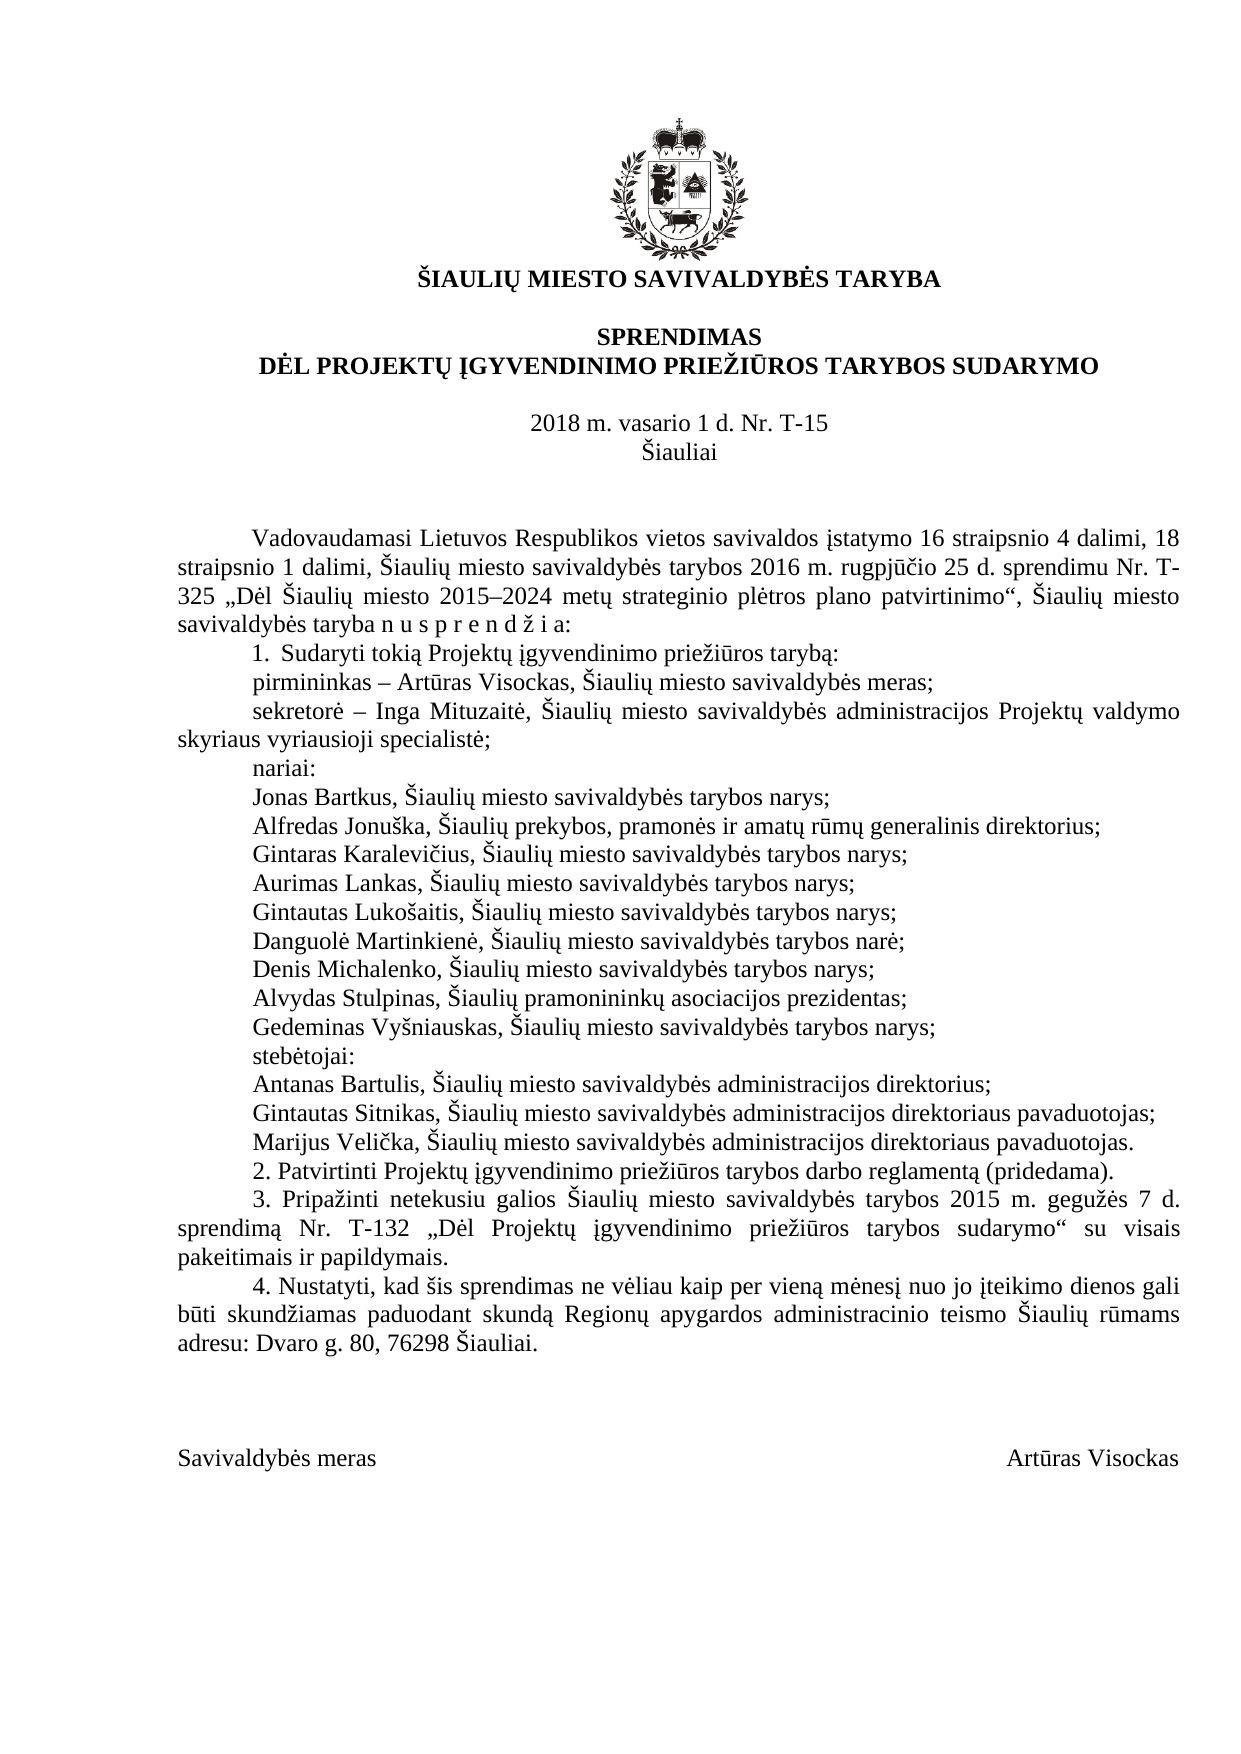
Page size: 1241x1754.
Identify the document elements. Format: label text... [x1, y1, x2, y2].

text Denis Michalenko, Šiaulių miesto savivaldybės tarybos narys; [177, 954, 1181, 983]
text Gintaras Karalevičius, Šiaulių miesto savivaldybės tarybos narys; [177, 839, 1181, 868]
text Gintautas Sitnikas, Šiaulių miesto savivaldybės administracijos direktoriaus pavaduotojas; [177, 1098, 1181, 1127]
text Gintautas Lukošaitis, Šiaulių miesto savivaldybės tarybos narys; [177, 897, 1181, 926]
text Savivaldybės meras Artūras Visockas [177, 1443, 1181, 1472]
text stebėtojai: [177, 1041, 1181, 1069]
text Danguolė Martinkienė, Šiaulių miesto savivaldybės tarybos narė; [177, 926, 1181, 954]
text nariai: [177, 753, 1181, 782]
text Antanas Bartulis, Šiaulių miesto savivaldybės administracijos direktorius; [177, 1069, 1181, 1098]
text Aurimas Lankas, Šiaulių miesto savivaldybės tarybos narys; [177, 868, 1181, 897]
text DĖL PROJEKTŲ ĮGYVENDINIMO PRIEŽIŪROS TARYBOS SUDARYMO [177, 351, 1181, 379]
text Šiauliai [177, 437, 1181, 466]
text 1. Sudaryti tokią Projektų įgyvendinimo priežiūros tarybą: [251, 638, 1181, 667]
text Jonas Bartkus, Šiaulių miesto savivaldybės tarybos narys; [177, 782, 1181, 811]
text 2. Patvirtinti Projektų įgyvendinimo priežiūros tarybos darbo reglamentą (pridedama). [177, 1156, 1181, 1184]
text Gedeminas Vyšniauskas, Šiaulių miesto savivaldybės tarybos narys; [177, 1012, 1181, 1041]
text pirmininkas – Artūras Visockas, Šiaulių miesto savivaldybės meras; [177, 667, 1181, 696]
text Marijus Velička, Šiaulių miesto savivaldybės administracijos direktoriaus pavaduotojas. [177, 1127, 1181, 1156]
text ŠIAULIŲ MIESTO SAVIVALDYBĖS TARYBA [177, 264, 1181, 293]
text Alvydas Stulpinas, Šiaulių pramonininkų asociacijos prezidentas; [177, 983, 1181, 1012]
text sekretorė – Inga Mituzaitė, Šiaulių miesto savivaldybės administracijos Projektų valdymo skyriaus vyriausioji specialistė; [177, 696, 1181, 753]
text SPRENDIMAS [177, 322, 1181, 351]
text 4. Nustatyti, kad šis sprendimas ne vėliau kaip per vieną mėnesį nuo jo įteikimo dienos gali būti skundžiamas paduodant skundą Regionų apygardos administracinio teismo Šiaulių rūmams adresu: Dvaro g. 80, 76298 Šiauliai. [177, 1271, 1181, 1357]
text Alfredas Jonuška, Šiaulių prekybos, pramonės ir amatų rūmų generalinis direktorius; [177, 811, 1181, 839]
text 3. Pripažinti netekusiu galios Šiaulių miesto savivaldybės tarybos 2015 m. gegužės 7 d. sprendimą Nr. T-132 „Dėl Projektų įgyvendinimo priežiūros tarybos sudarymo“ su visais pakeitimais ir papildymais. [177, 1184, 1181, 1271]
text 2018 m. vasario 1 d. Nr. T-15 [177, 408, 1181, 437]
text Vadovaudamasi Lietuvos Respublikos vietos savivaldos įstatymo 16 straipsnio 4 dalimi, 18 straipsnio 1 dalimi, Šiaulių miesto savivaldybės tarybos 2016 m. rugpjūčio 25 d. sprendimu Nr. T-325 „Dėl Šiaulių miesto 2015–2024 metų strateginio plėtros plano patvirtinimo“, Šiaulių miesto savivaldybės taryba n u s p r e n d ž i a: [177, 523, 1181, 638]
